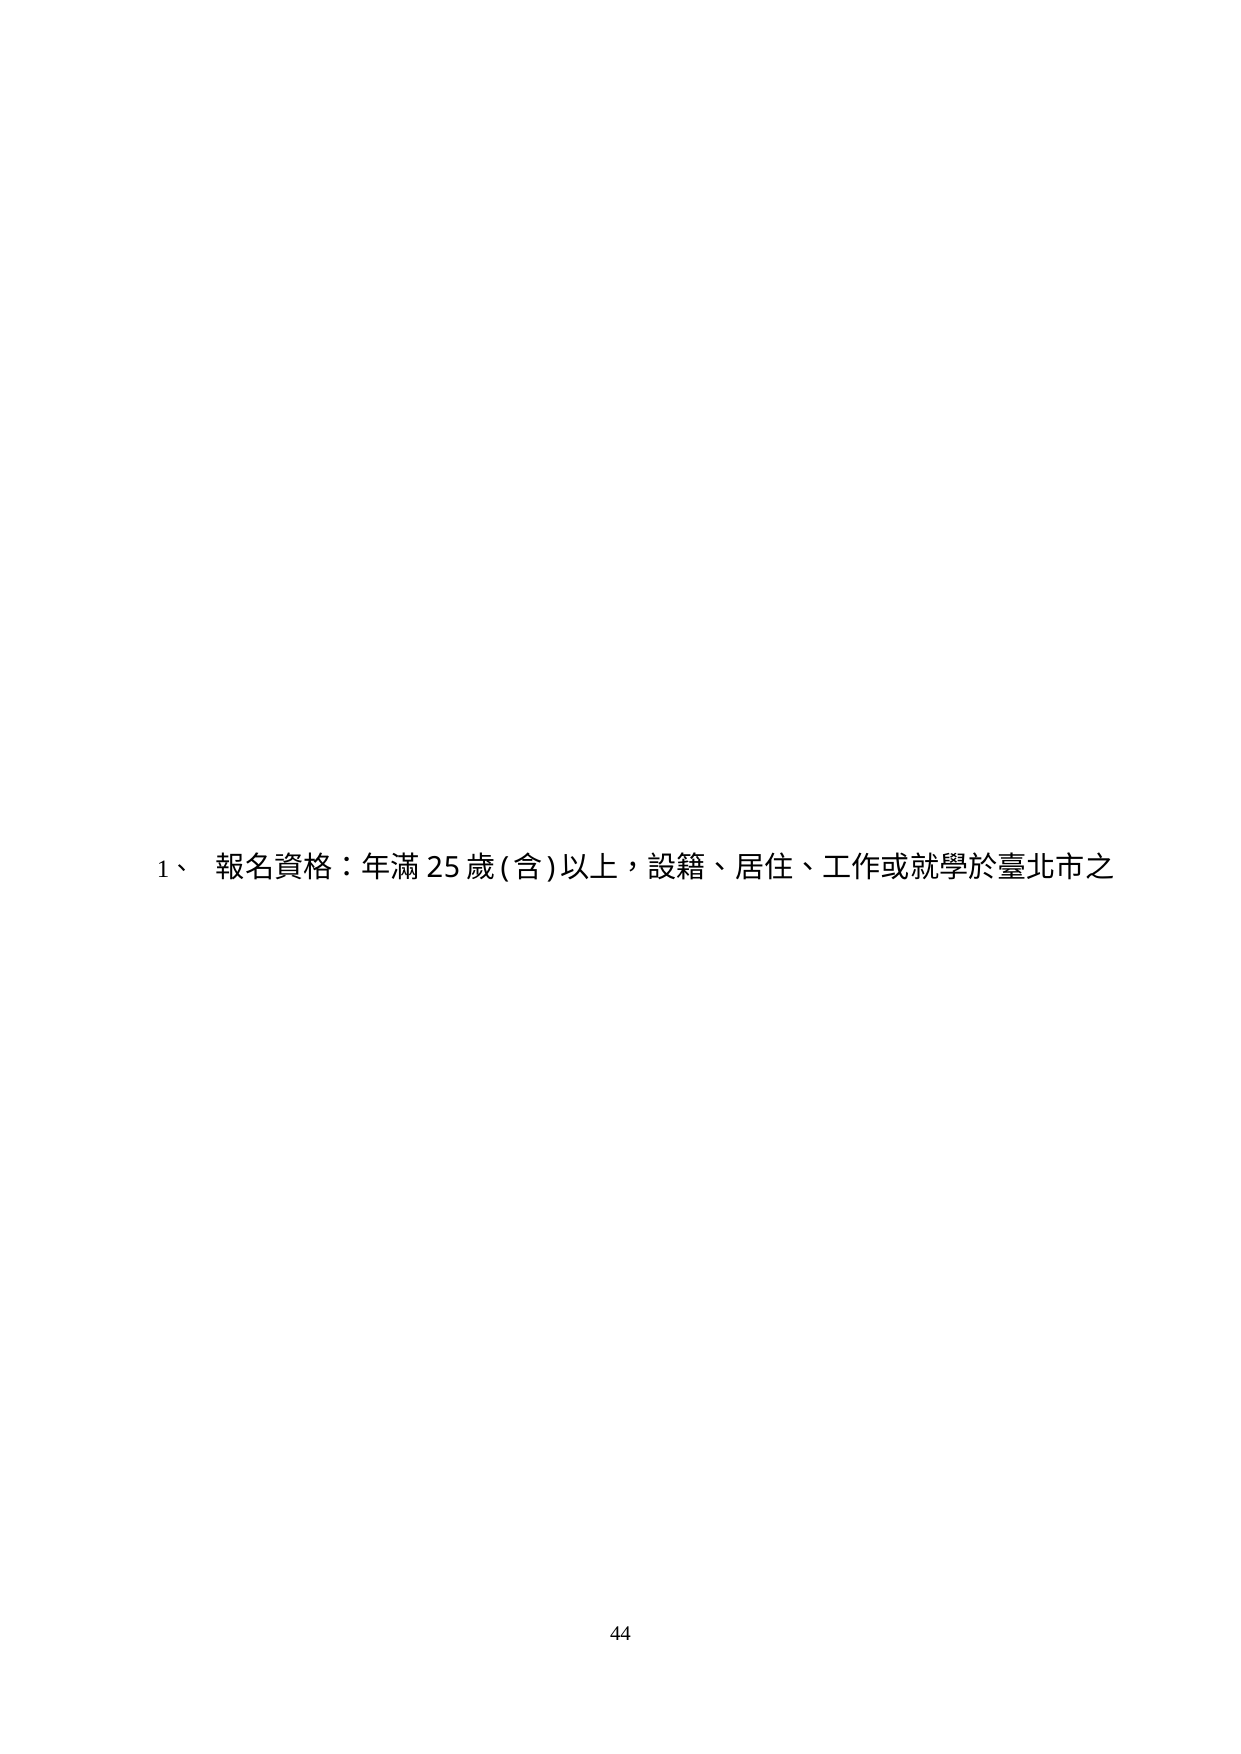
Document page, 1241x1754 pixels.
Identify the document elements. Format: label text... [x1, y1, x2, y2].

list 報名資格：年滿25歲(含)以上，設籍、居住、工作或就學於臺北市之 [157, 823, 1134, 886]
